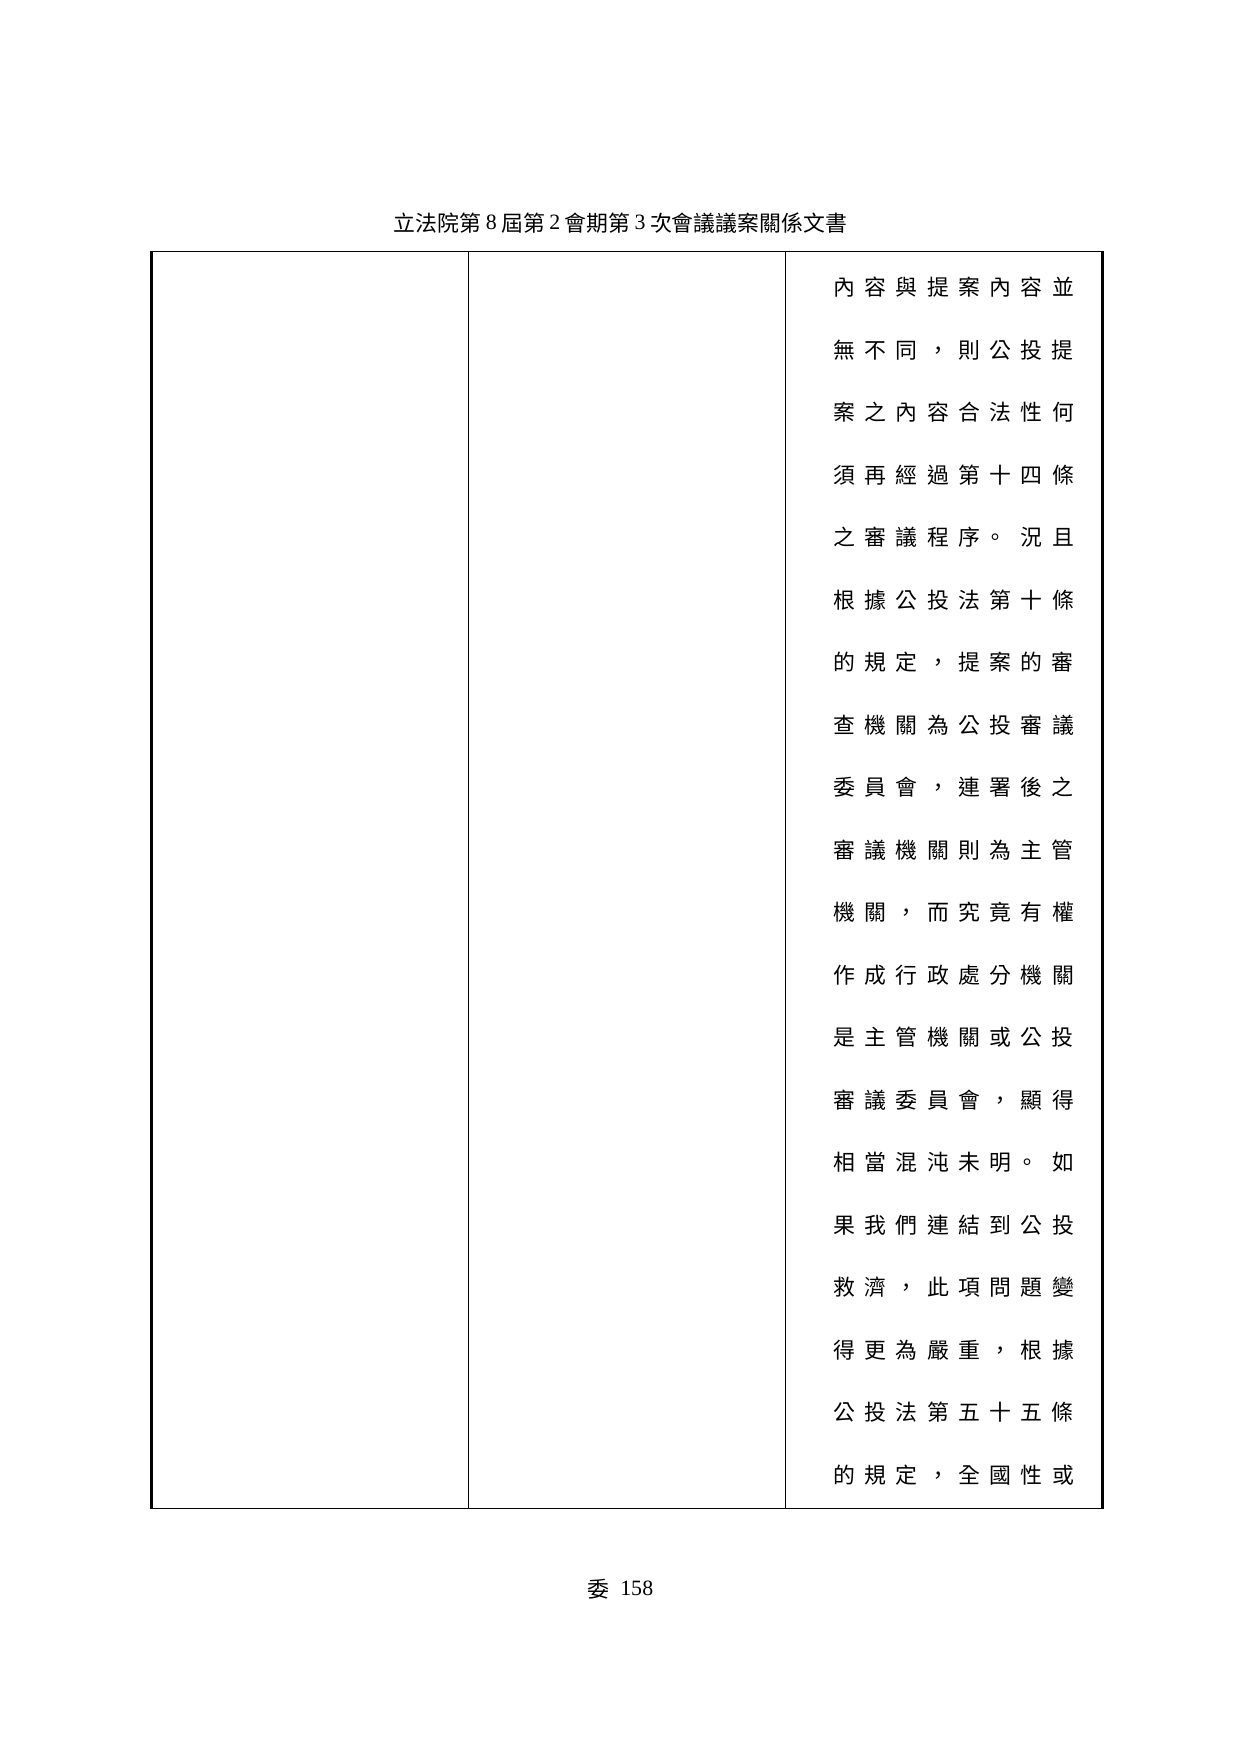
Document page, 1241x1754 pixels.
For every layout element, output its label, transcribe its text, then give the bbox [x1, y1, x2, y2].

table_cell [153, 252, 468, 1508]
table_cell [469, 252, 785, 1508]
table_cell 內容與提案內容並無不同，則公投提案之內容合法性何須再經過第十四條之審議程序。況且根據公投法第十條的規定，提案的審查機關為公投審議委員會，連署後之審議機關則為主管機關，而究竟有權作成行政處分機關是主管機關或公投審議委員會，顯得相當混沌未明。如果我們連結到公投救濟，此項問題變得更為嚴重，根據公投法第五十五條的規定，全國性或 [786, 252, 1101, 1508]
